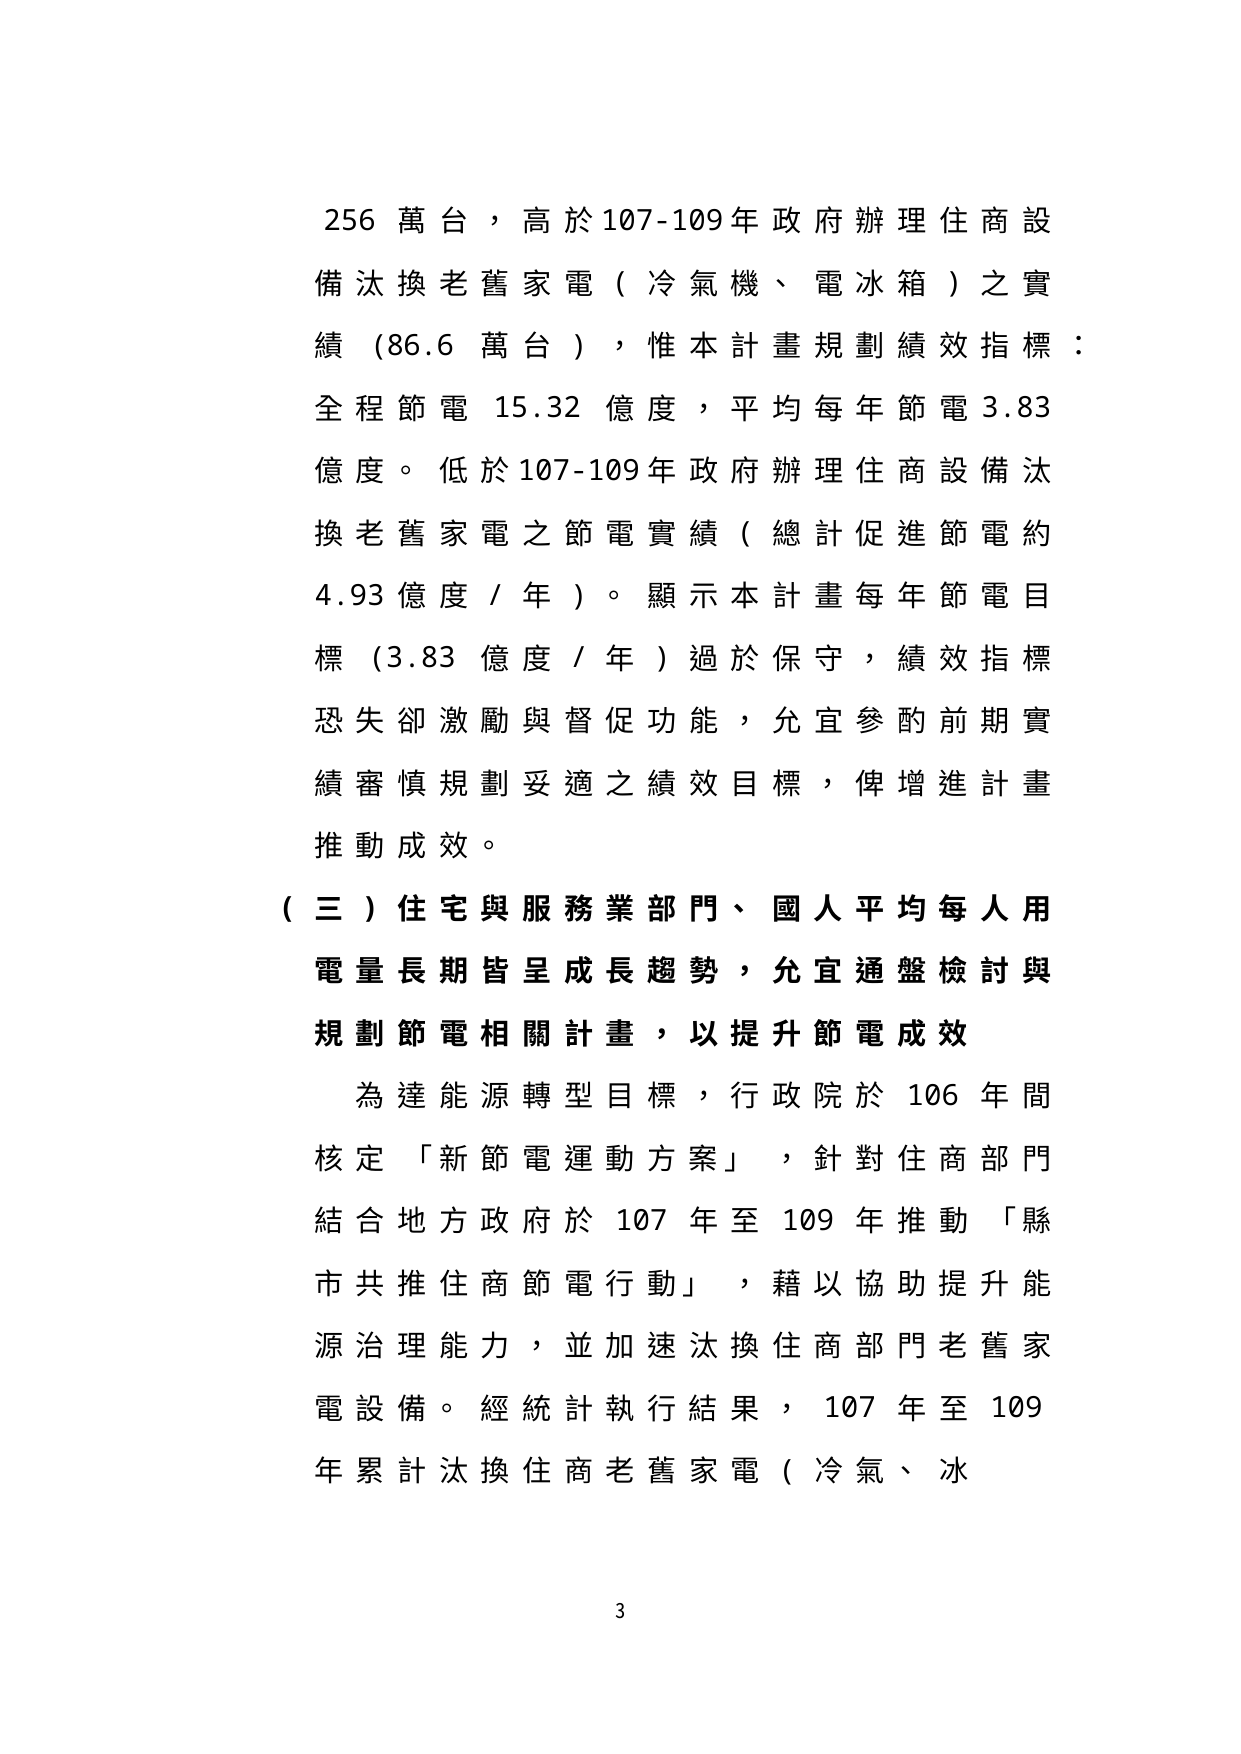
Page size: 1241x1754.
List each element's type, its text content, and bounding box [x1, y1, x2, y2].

text 按本計畫預計民眾搭配回收體系汰換低效率冷氣、冰箱，選購1級能源效率家電256萬台，高於107-109年政府辦理住商設備汰換老舊家電(冷氣機、電冰箱)之實績(86.6萬台)，惟本計畫規劃績效指標：全程節電15.32億度，平均每年節電3.83億度。低於107-109年政府辦理住商設備汰換老舊家電之節電實績(總計促進節電約4.93億度/年)。顯示本計畫每年節電目標(3.83億度/年)過於保守，績效指標恐失卻激勵與督促功能，允宜參酌前期實績審慎規劃妥適之績效目標，俾增進計畫推動成效。 [271, 177, 1058, 865]
text 為達能源轉型目標，行政院於106年間核定「新節電運動方案」，針對住商部門結合地方政府於107年至109年推動「縣市共推住商節電行動」，藉以協助提升能源治理能力，並加速汰換住商部門老舊家電設備。經統計執行結果，107年至109年累計汰換住商老舊家電(冷氣、冰 [271, 1052, 1058, 1490]
text (三)住宅與服務業部門、國人平均每人用電量長期皆呈成長趨勢，允宜通盤檢討與規劃節電相關計畫，以提升節電成效 [242, 865, 1058, 1052]
